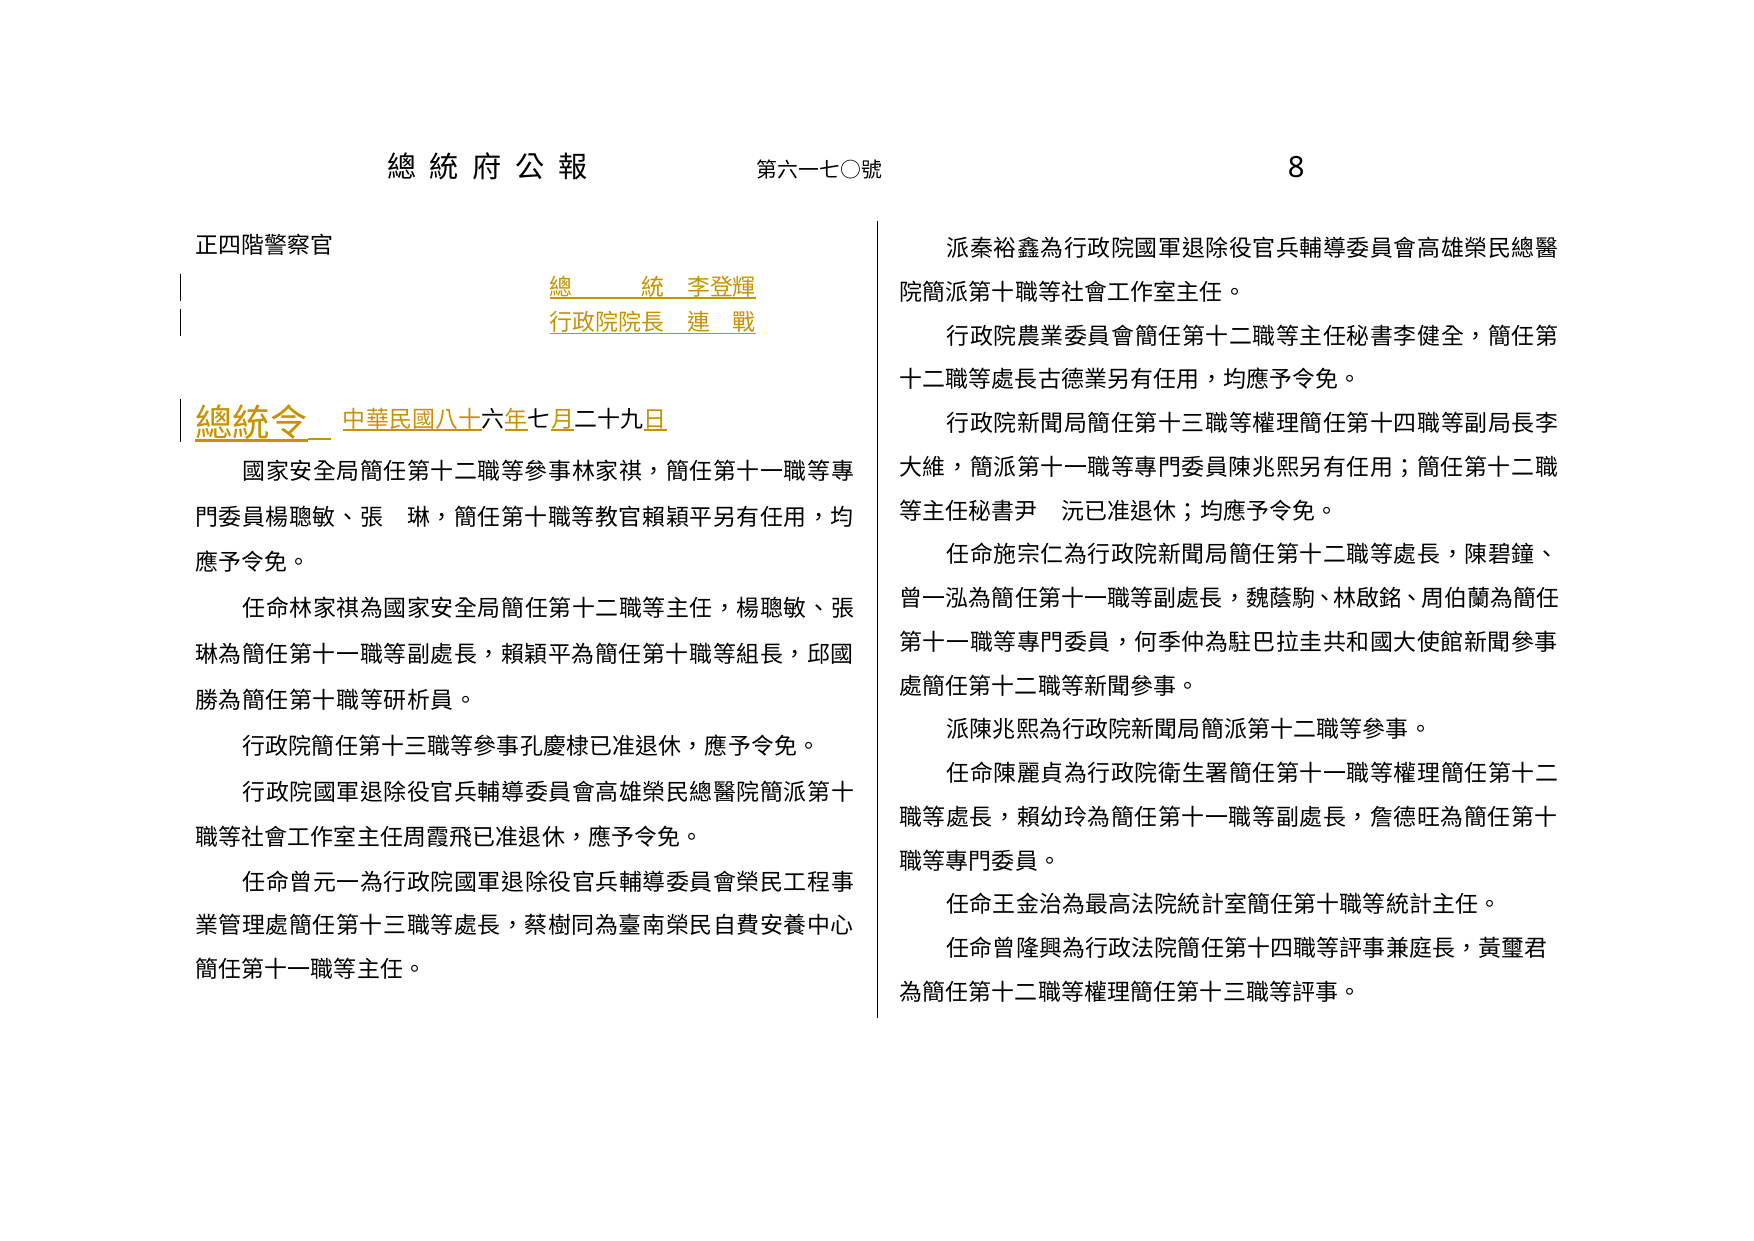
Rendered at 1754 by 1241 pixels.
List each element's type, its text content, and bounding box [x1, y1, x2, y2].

text 任命林國星、陳耀欽、莊啟忠、蕭肇寶、畢幼明、林煌為警正一階警察官，汪日新、林清標、鄧春欣、廖宏修、陳永順、陳士元為警正二階警察官，林鴻洋、葉金梅、黃冠群、劉順政、林清得、陳道平、張 晃、彭添福為警正三階警察官，廖為昌、蔡榮堂、鄭淑芬、曾重榮、周添勇、游淑華、陳宗標、高嘉宏、羅添福、吳武泰、吳尚欣為警正四階警察官 [195, 222, 855, 261]
text 行政院農業委員會簡任第十二職等主任秘書李健全，簡任第十二職等處長古德業另有任用，均應予令免。 [899, 309, 1559, 397]
text 行政院院長 連 戰 [195, 309, 855, 336]
text 任命林家祺為國家安全局簡任第十二職等主任，楊聰敏、張 琳為簡任第十一職等副處長，賴穎平為簡任第十職等組長，邱國勝為簡任第十職等研析員。 [195, 580, 855, 717]
text 派秦裕鑫為行政院國軍退除役官兵輔導委員會高雄榮民總醫院簡派第十職等社會工作室主任。 [899, 222, 1559, 309]
text 派陳兆熙為行政院新聞局簡派第十二職等參事。 [899, 703, 1559, 747]
text 總 統 李登輝 [195, 274, 855, 301]
text 任命陳麗貞為行政院衛生署簡任第十一職等權理簡任第十二職等處長，賴幼玲為簡任第十一職等副處長，詹德旺為簡任第十職等專門委員。 [899, 747, 1559, 878]
table_header 中華民國八十六年七月二十九日 [340, 399, 852, 442]
text 任命曾元一為行政院國軍退除役官兵輔導委員會榮民工程事業管理處簡任第十三職等處長，蔡樹同為臺南榮民自費安養中心簡任第十一職等主任。 [195, 855, 855, 986]
text 國家安全局簡任第十二職等參事林家祺，簡任第十一職等專門委員楊聰敏、張 琳，簡任第十職等教官賴穎平另有任用，均應予令免。 [195, 442, 855, 580]
text 任命曾隆興為行政法院簡任第十四職等評事兼庭長，黃璽君為簡任第十二職等權理簡任第十三職等評事。 [899, 922, 1559, 1009]
text 行政院簡任第十三職等參事孔慶棣已准退休，應予令免。 [195, 717, 855, 763]
text 行政院新聞局簡任第十三職等權理簡任第十四職等副局長李大維，簡派第十一職等專門委員陳兆熙另有任用；簡任第十二職等主任秘書尹 沅已准退休；均應予令免。 [899, 397, 1559, 528]
table_header 總統令 [192, 399, 340, 442]
text 任命施宗仁為行政院新聞局簡任第十二職等處長，陳碧鐘、曾一泓為簡任第十一職等副處長，魏蔭駒、林啟銘、周伯蘭為簡任第十一職等專門委員，何季仲為駐巴拉圭共和國大使館新聞參事處簡任第十二職等新聞參事。 [899, 528, 1559, 703]
text 行政院國軍退除役官兵輔導委員會高雄榮民總醫院簡派第十職等社會工作室主任周霞飛已准退休，應予令免。 [195, 763, 855, 855]
text 任命王金治為最高法院統計室簡任第十職等統計主任。 [899, 878, 1559, 922]
